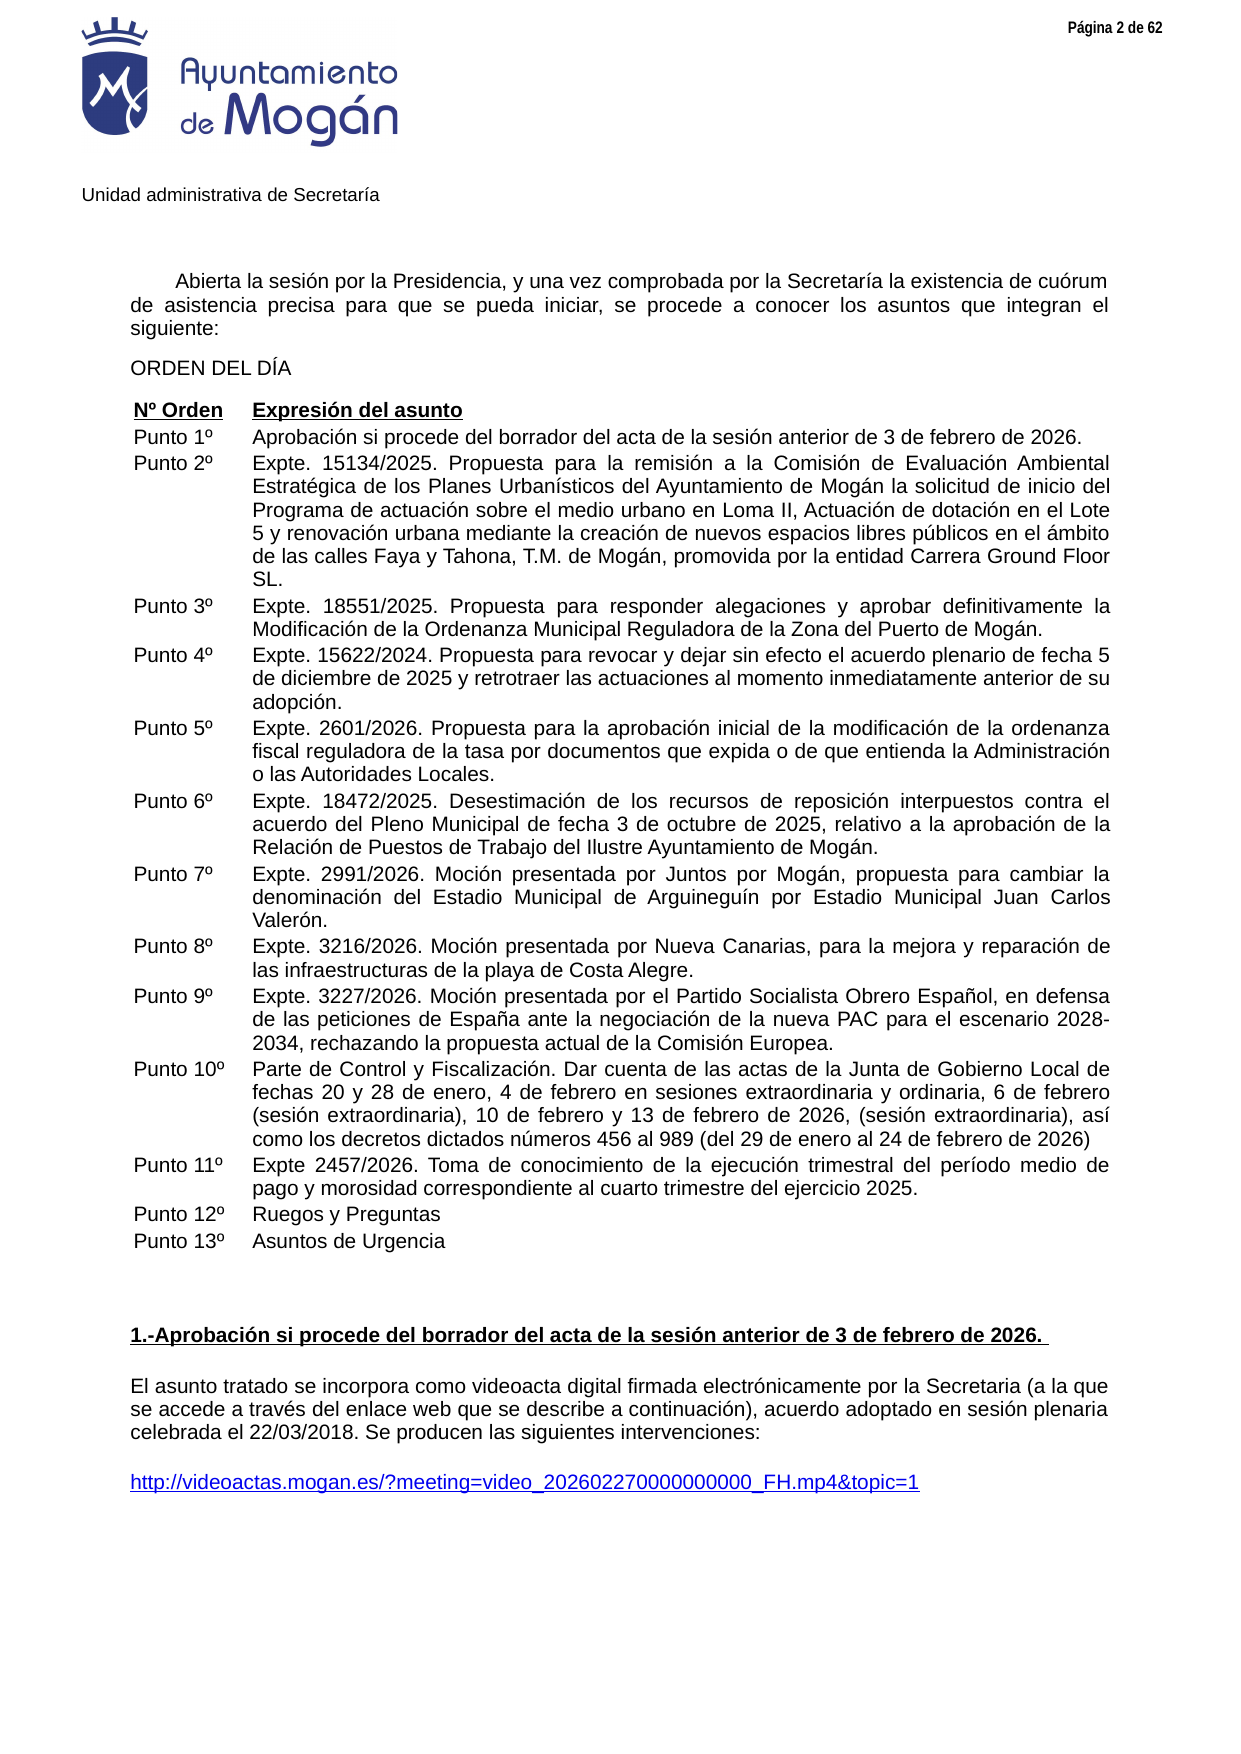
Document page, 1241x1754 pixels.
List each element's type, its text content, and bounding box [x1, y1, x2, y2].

table_cell Punto 12º [132, 1201, 250, 1228]
table_cell Punto 8º [132, 934, 250, 983]
table_header Nº Orden [132, 398, 250, 424]
picture [81, 17, 398, 153]
table_cell Aprobación si procede del borrador del acta de la sesión anterior de 3 de febrero de 2026. [250, 424, 1113, 450]
table_cell Punto 11º [132, 1152, 250, 1201]
table_cell Expte. 3216/2026. Moción presentada por Nueva Canarias, para la mejora y reparación de las infraestructuras de la playa de Costa Alegre. [250, 934, 1113, 983]
table_cell Punto 2º [132, 450, 250, 593]
table_cell Expte. 15622/2024. Propuesta para revocar y dejar sin efecto el acuerdo plenario de fecha 5 de diciembre de 2025 y retrotraer las actuaciones al momento inmediatamente anterior de su adopción. [250, 642, 1113, 715]
table_cell Punto 7º [132, 861, 250, 933]
table_cell Punto 1º [132, 424, 250, 450]
table_cell Punto 9º [132, 983, 250, 1056]
table_cell Parte de Control y Fiscalización. Dar cuenta de las actas de la Junta de Gobierno Local de fechas 20 y 28 de enero, 4 de febrero en sesiones extraordinaria y ordinaria, 6 de febrero (sesión extraordinaria), 10 de febrero y 13 de febrero de 2026, (sesión extraordinaria), así como los decretos dictados números 456 al 989 (del 29 de enero al 24 de febrero de 2026) [250, 1056, 1113, 1152]
text 1.-Aprobación si procede del borrador del acta de la sesión anterior de 3 de febrero de 2026. [130, 1324, 1110, 1347]
table_cell Asuntos de Urgencia [250, 1228, 1113, 1254]
table_cell Expte. 2601/2026. Propuesta para la aprobación inicial de la modificación de la ordenanza fiscal reguladora de la tasa por documentos que expida o de que entienda la Administración o las Autoridades Locales. [250, 715, 1113, 788]
table_cell Expte. 2991/2026. Moción presentada por Juntos por Mogán, propuesta para cambiar la denominación del Estadio Municipal de Arguineguín por Estadio Municipal Juan Carlos Valerón. [250, 861, 1113, 933]
table_cell Punto 13º [132, 1228, 250, 1254]
table_header Expresión del asunto [250, 398, 1113, 424]
table_cell Punto 10º [132, 1056, 250, 1152]
table_cell Expte. 3227/2026. Moción presentada por el Partido Socialista Obrero Español, en defensa de las peticiones de España ante la negociación de la nueva PAC para el escenario 2028-2034, rechazando la propuesta actual de la Comisión Europea. [250, 983, 1113, 1056]
table_cell Punto 4º [132, 642, 250, 715]
table_cell Punto 3º [132, 593, 250, 642]
table_cell Expte. 18551/2025. Propuesta para responder alegaciones y aprobar definitivamente la Modificación de la Ordenanza Municipal Reguladora de la Zona del Puerto de Mogán. [250, 593, 1113, 642]
table_cell Expte 2457/2026. Toma de conocimiento de la ejecución trimestral del período medio de pago y morosidad correspondiente al cuarto trimestre del ejercicio 2025. [250, 1152, 1113, 1201]
text ORDEN DEL DÍA [130, 357, 1110, 380]
table_cell Expte. 15134/2025. Propuesta para la remisión a la Comisión de Evaluación Ambiental Estratégica de los Planes Urbanísticos del Ayuntamiento de Mogán la solicitud de inicio del Programa de actuación sobre el medio urbano en Loma II, Actuación de dotación en el Lote 5 y renovación urbana mediante la creación de nuevos espacios libres públicos en el ámbito de las calles Faya y Tahona, T.M. de Mogán, promovida por la entidad Carrera Ground Floor SL. [250, 450, 1113, 593]
table_cell Punto 6º [132, 788, 250, 861]
table_cell Punto 5º [132, 715, 250, 788]
table_cell Ruegos y Preguntas [250, 1201, 1113, 1228]
text El asunto tratado se incorpora como videoacta digital firmada electrónicamente por la Secretaria (a la que se accede a través del enlace web que se describe a continuación), acuerdo adoptado en sesión plenaria celebrada el 22/03/2018. Se producen las siguientes intervenciones: [130, 1374, 1110, 1444]
text Abierta la sesión por la Presidencia, y una vez comprobada por la Secretaría la existencia de cuórum de asistencia precisa para que se pueda iniciar, se procede a conocer los asuntos que integran el siguiente: [130, 270, 1110, 340]
text http://videoactas.mogan.es/?meeting=video_202602270000000000_FH.mp4&topic=1 [130, 1471, 1110, 1494]
table_cell Expte. 18472/2025. Desestimación de los recursos de reposición interpuestos contra el acuerdo del Pleno Municipal de fecha 3 de octubre de 2025, relativo a la aprobación de la Relación de Puestos de Trabajo del Ilustre Ayuntamiento de Mogán. [250, 788, 1113, 861]
